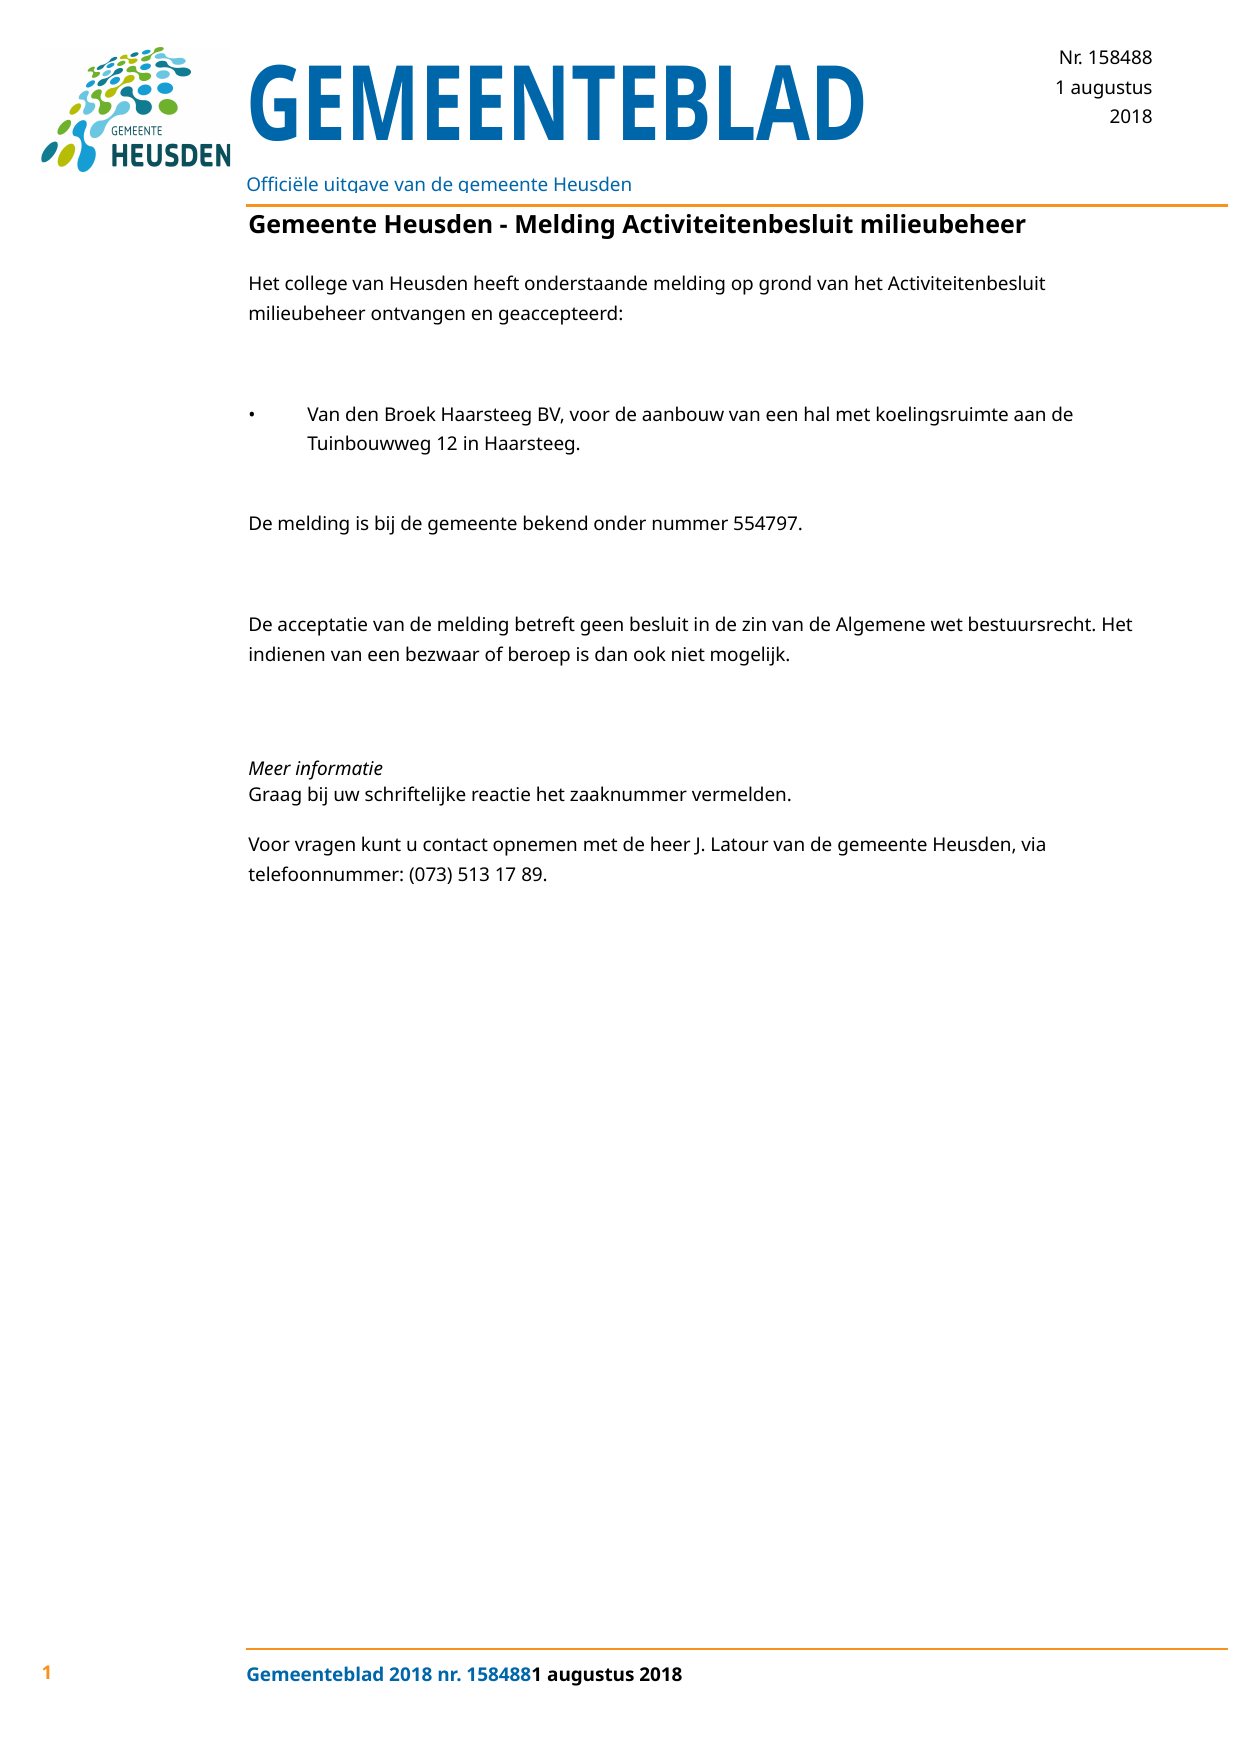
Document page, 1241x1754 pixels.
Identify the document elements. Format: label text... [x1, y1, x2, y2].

picture [41, 47, 231, 172]
text De melding is bij de gemeente bekend onder nummer 554797. [248, 510, 1152, 536]
text De acceptatie van de melding betreft geen besluit in de zin van de Algemene wet bestuursrecht. Het indienen van een bezwaar of beroep is dan ook niet mogelijk. [248, 611, 1152, 666]
text Meer informatie [248, 755, 1152, 781]
text Graag bij uw schriftelijke reactie het zaaknummer vermelden. [248, 781, 1152, 807]
list Van den Broek Haarsteeg BV, voor de aanbouw van een hal met koelingsruimte aan de Tuinbouwweg 12 in Haarsteeg. [248, 401, 1152, 456]
text Het college van Heusden heeft onderstaande melding op grond van het Activiteitenbesluit milieubeheer ontvangen en geaccepteerd: [248, 270, 1152, 326]
text Voor vragen kunt u contact opnemen met de heer J. Latour van de gemeente Heusden, via telefoonnummer: (073) 513 17 89. [248, 831, 1152, 887]
text Gemeente Heusden - Melding Activiteitenbesluit milieubeheer [248, 207, 1152, 241]
